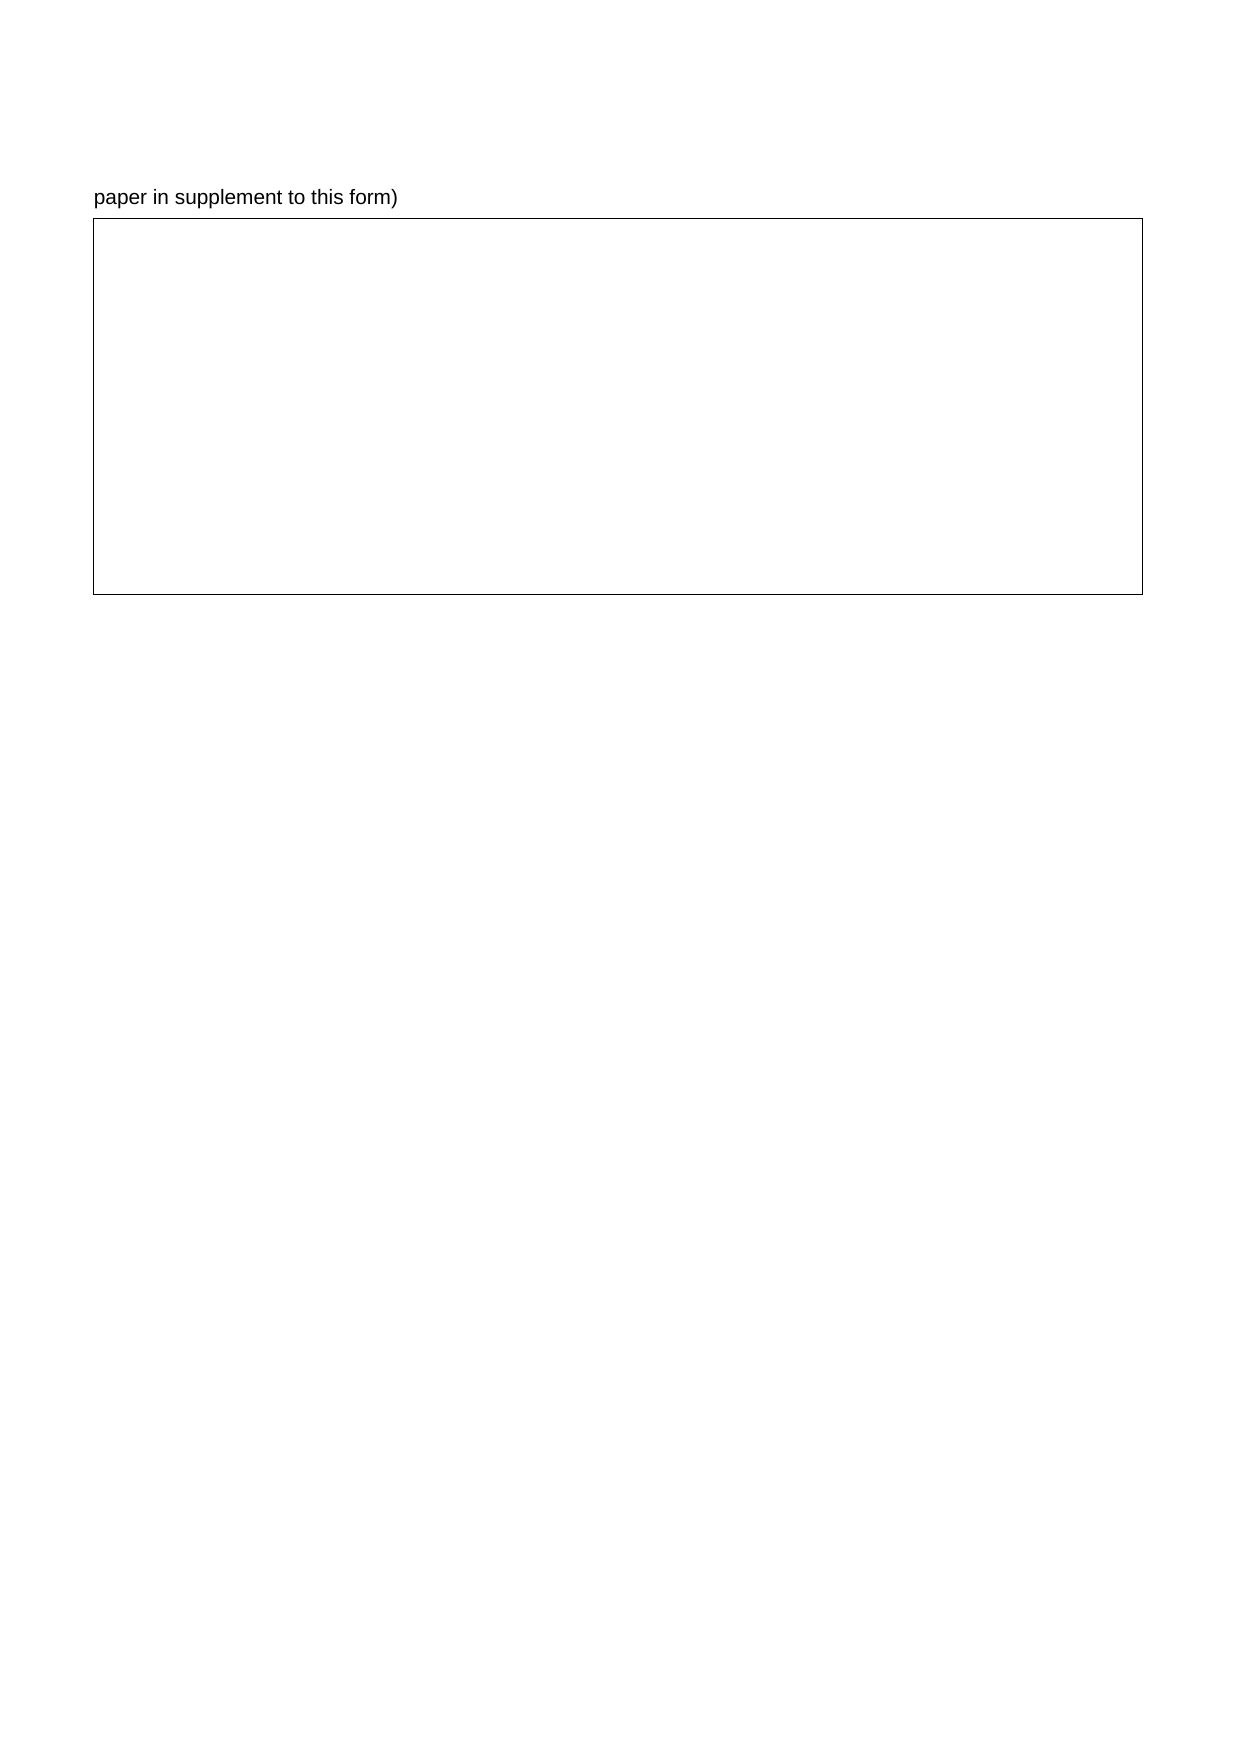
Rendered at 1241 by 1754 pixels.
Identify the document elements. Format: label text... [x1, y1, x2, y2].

table_header [94, 219, 1142, 593]
text paper in supplement to this form) [94, 155, 1144, 217]
